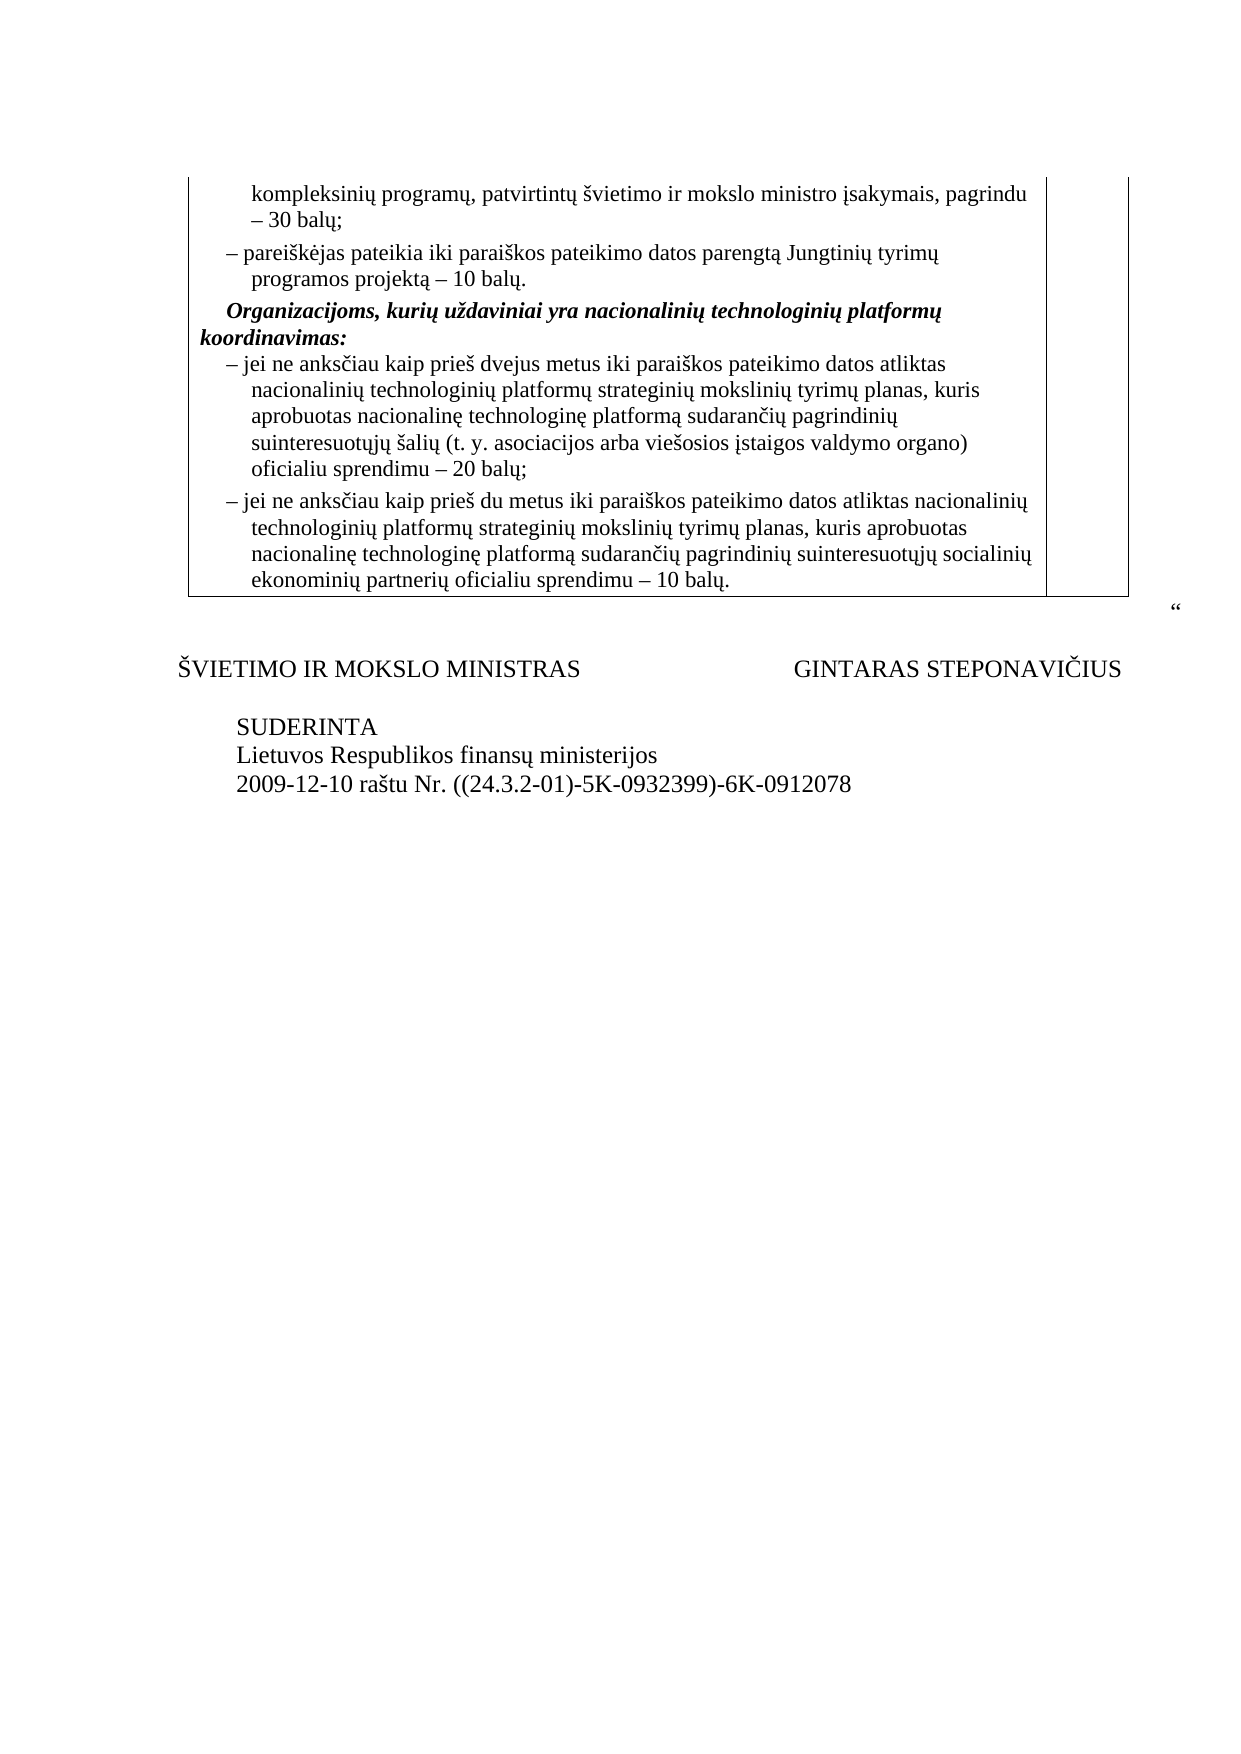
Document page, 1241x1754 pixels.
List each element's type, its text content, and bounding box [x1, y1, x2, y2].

text 2009-12-10 raštu Nr. ((24.3.2-01)-5K-0932399)-6K-0912078 [177, 769, 1181, 798]
table_cell [1047, 177, 1128, 236]
table_cell [1047, 294, 1128, 484]
table_cell – pareiškėjas pateikia iki paraiškos pateikimo datos parengtą Jungtinių tyrimų programos projektą – 10 balų. [189, 236, 1046, 294]
table_cell [1047, 485, 1128, 596]
text Lietuvos Respublikos finansų ministerijos [177, 741, 1181, 769]
text SUDERINTA [177, 712, 1181, 741]
table_cell Organizacijoms, kurių uždaviniai yra nacionalinių technologinių platformų koordinavimas: – jei ne anksčiau kaip prieš dvejus metus iki paraiškos pateikimo datos atliktas nacionalinių technologinių platformų strateginių mokslinių tyrimų planas, kuris aprobuotas nacionalinę technologinę platformą sudarančių pagrindinių suinteresuotųjų šalių (t. y. asociacijos arba viešosios įstaigos valdymo organo) oficialiu sprendimu – 20 balų; [189, 294, 1046, 484]
text Švietimo ir mokslo ministras Gintaras Steponavičius [177, 654, 1181, 683]
text “ [177, 597, 1181, 626]
table_cell [1047, 236, 1128, 294]
table_cell kompleksinių programų, patvirtintų švietimo ir mokslo ministro įsakymais, pagrindu – 30 balų; [189, 177, 1046, 236]
table_cell – jei ne anksčiau kaip prieš du metus iki paraiškos pateikimo datos atliktas nacionalinių technologinių platformų strateginių mokslinių tyrimų planas, kuris aprobuotas nacionalinę technologinę platformą sudarančių pagrindinių suinteresuotųjų socialinių ekonominių partnerių oficialiu sprendimu – 10 balų. [189, 485, 1046, 596]
